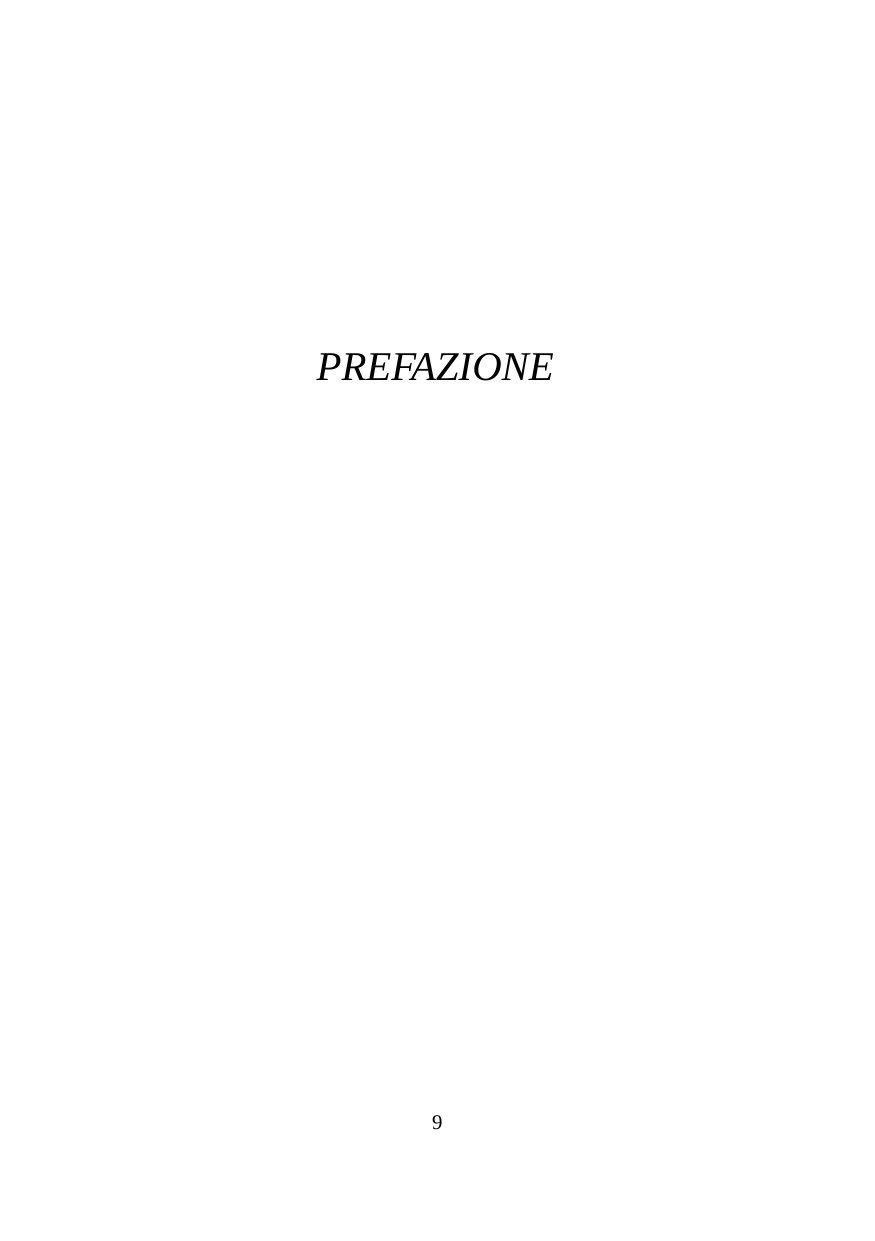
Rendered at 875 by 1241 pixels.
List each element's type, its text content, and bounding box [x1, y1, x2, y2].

subtitle PREFAZIONE [106, 342, 768, 389]
